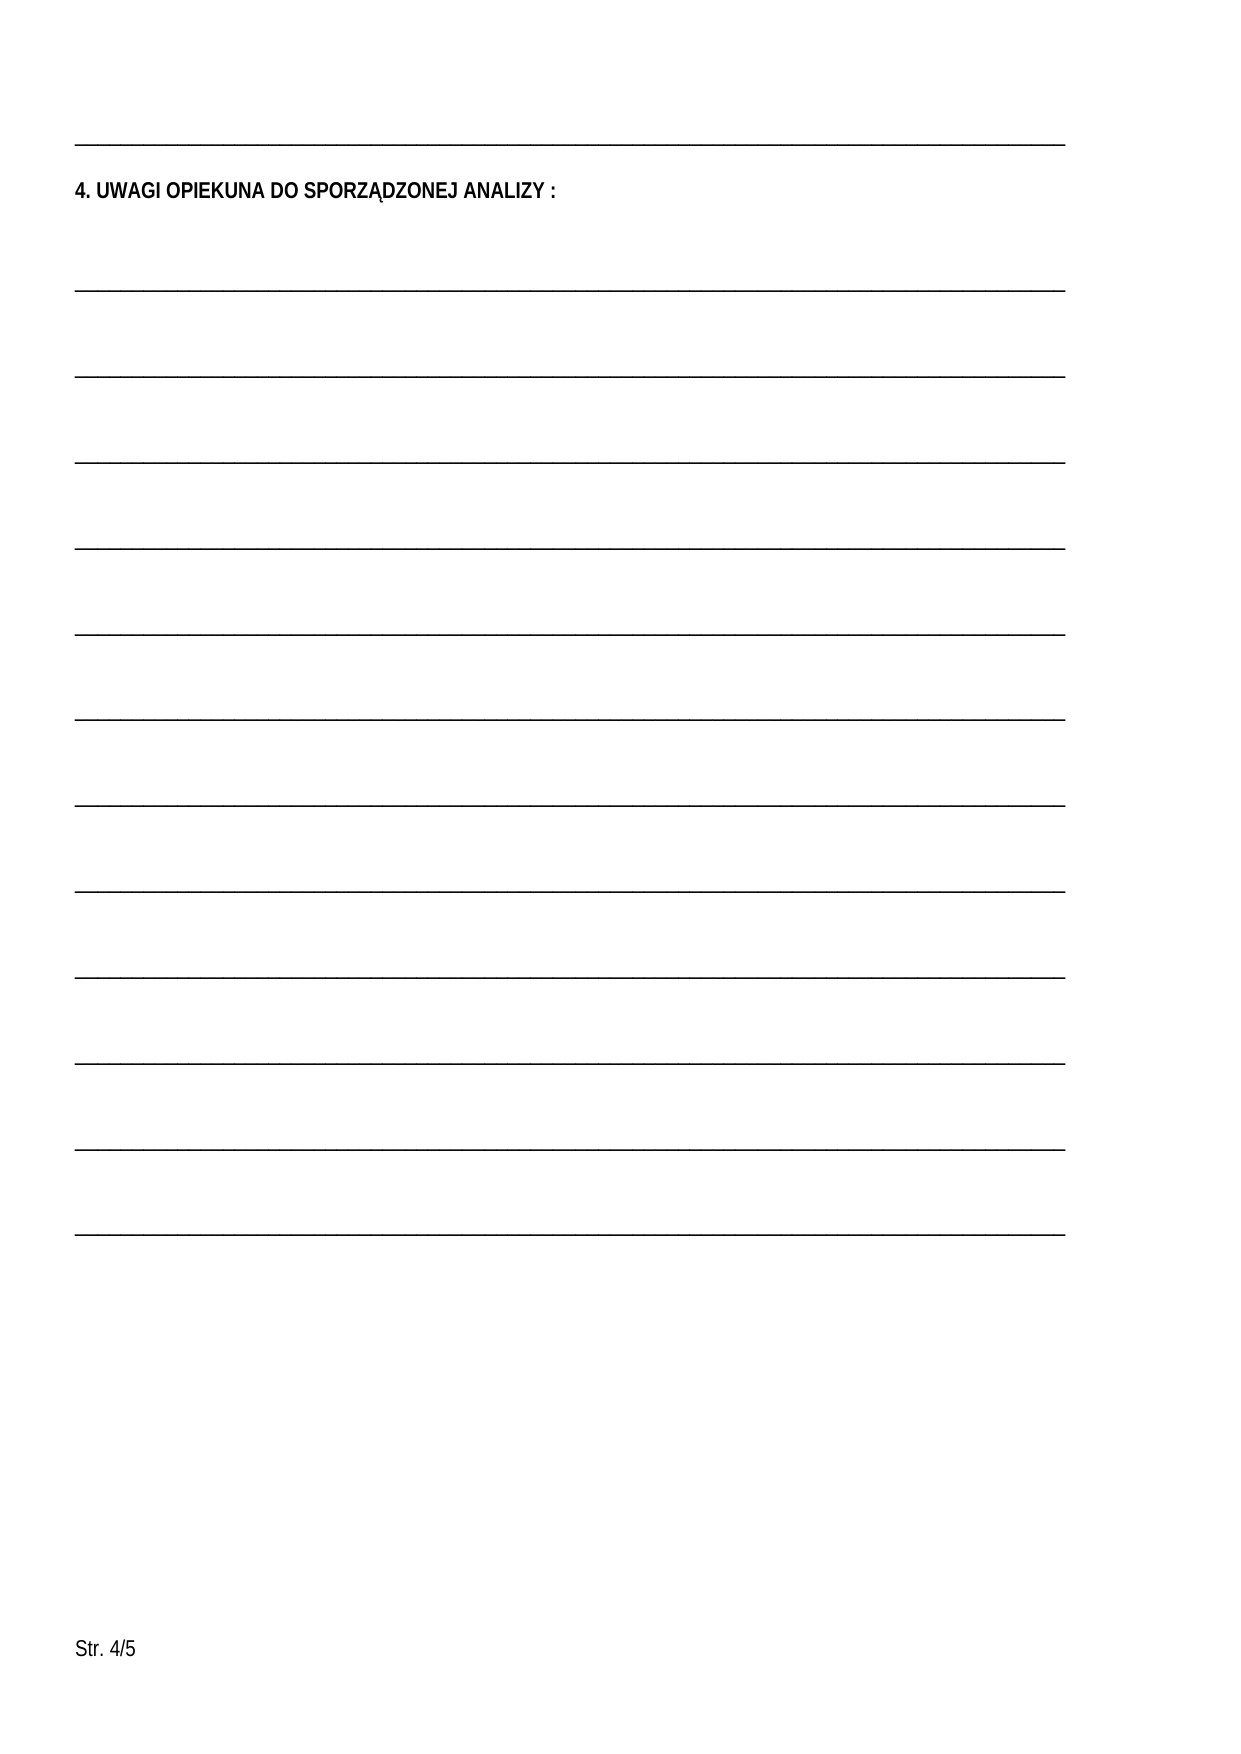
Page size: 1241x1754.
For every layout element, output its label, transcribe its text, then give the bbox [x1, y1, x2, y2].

text _______________________________________________________________________________________ _______________________________________________________________________________________ _______________________________________________________________________________________ _______________________________________________________________________________________ _______________________________________________________________________________________ _______________________________________________________________________________________ _______________________________________________________________________________________ _______________________________________________________________________________________ _______________________________________________________________________________________ _______________________________________________________________________________________ _______________________________________________________________________________________ _______________________________________________________________________________________ [75, 221, 1165, 1237]
text _______________________________________________________________________________________ [75, 75, 1165, 147]
list 4. UWAGI OPIEKUNA DO SPORZĄDZONEJ ANALIZY : [75, 177, 1165, 204]
